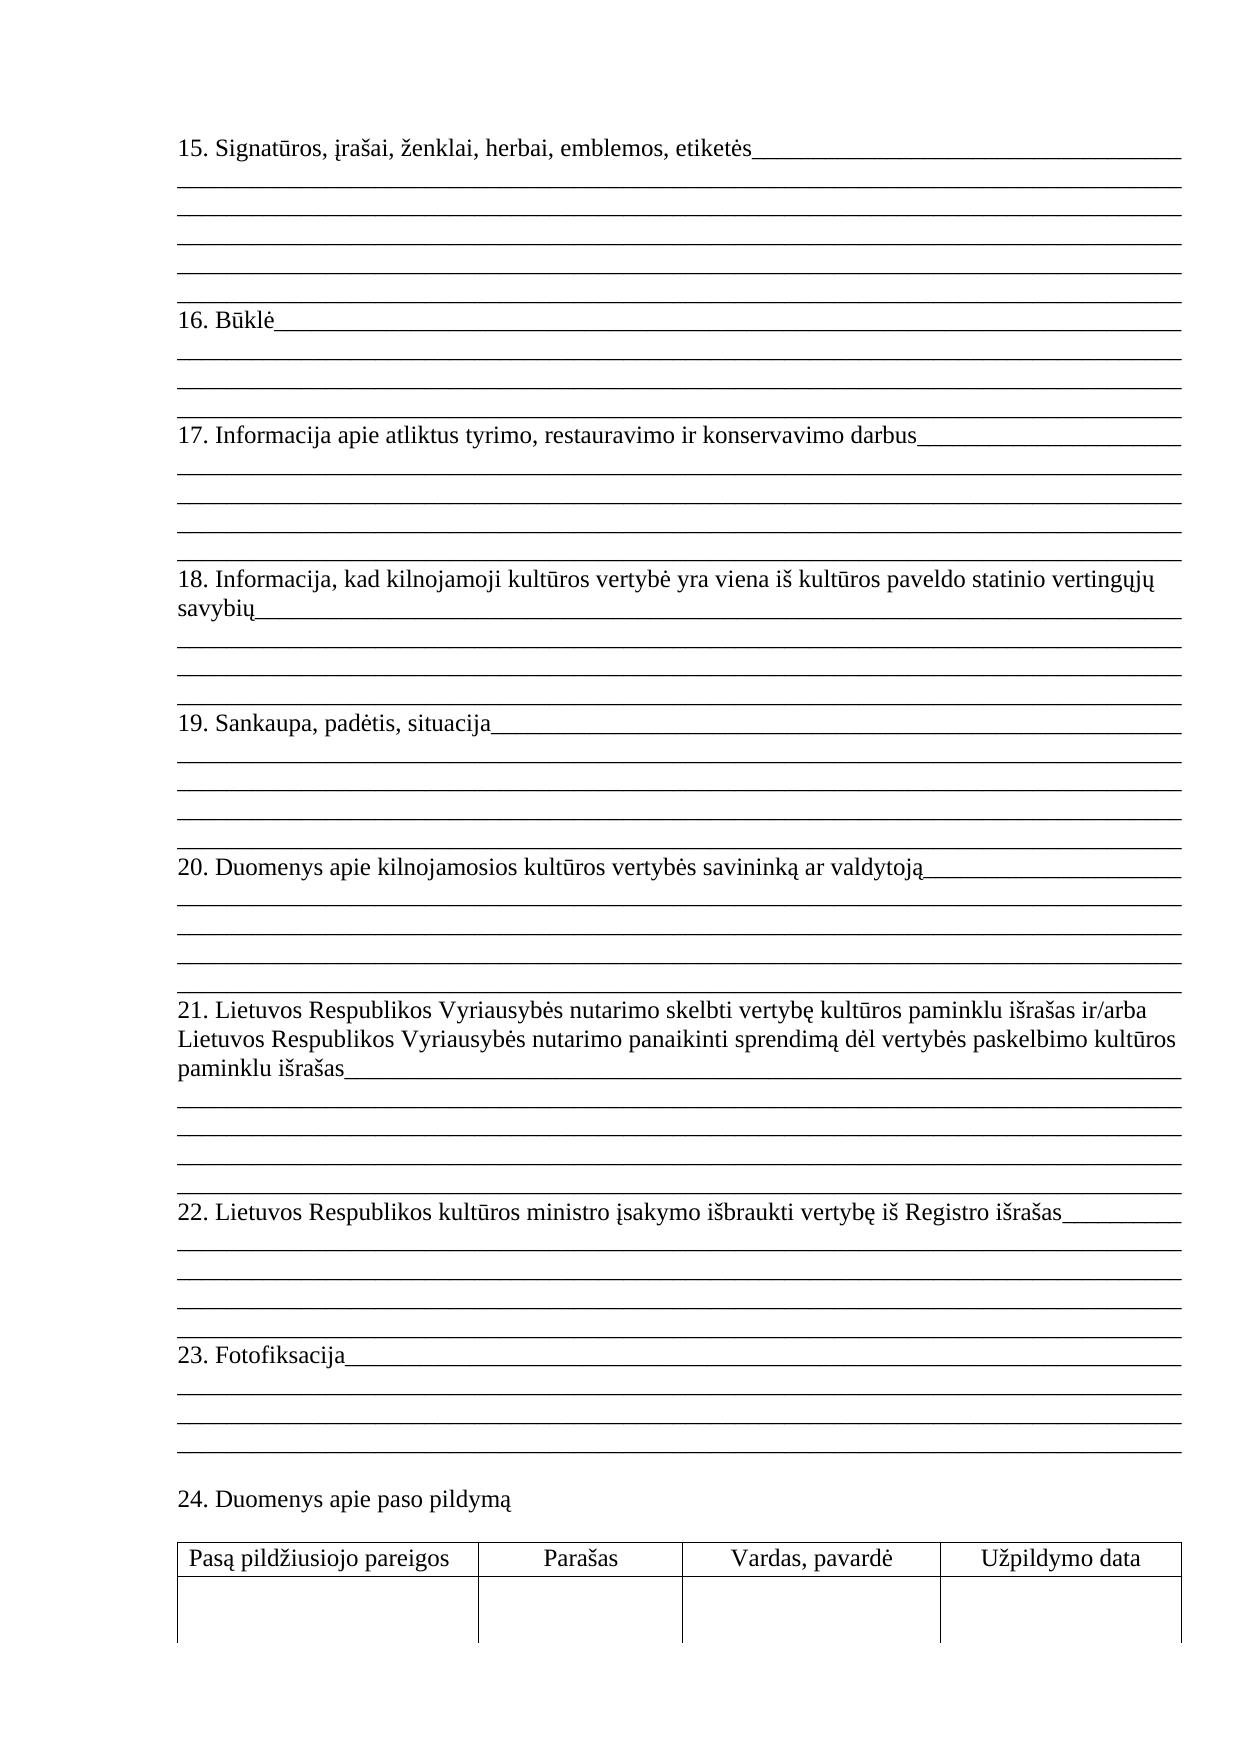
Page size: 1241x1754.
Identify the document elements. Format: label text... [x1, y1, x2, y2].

text 15. Signatūros, įrašai, ženklai, herbai, emblemos, etiketės [177, 133, 1181, 162]
table_cell [683, 1610, 940, 1643]
text 21. Lietuvos Respublikos Vyriausybės nutarimo skelbti vertybę kultūros paminklu išrašas ir/arba Lietuvos Respublikos Vyriausybės nutarimo panaikinti sprendimą dėl vertybės paskelbimo kultūros paminklu išrašas [177, 995, 1181, 1082]
text 22. Lietuvos Respublikos kultūros ministro įsakymo išbraukti vertybę iš Registro išrašas [177, 1197, 1181, 1225]
table_cell [178, 1610, 478, 1643]
table_cell [683, 1577, 940, 1610]
table_cell [178, 1577, 478, 1610]
table_cell [941, 1610, 1181, 1643]
table_cell [479, 1577, 682, 1610]
text 19. Sankaupa, padėtis, situacija [177, 708, 1181, 737]
text 16. Būklė [177, 305, 1181, 334]
table_cell [941, 1577, 1181, 1610]
table_cell [479, 1610, 682, 1643]
text 17. Informacija apie atliktus tyrimo, restauravimo ir konservavimo darbus [177, 420, 1181, 449]
text 23. Fotofiksacija [177, 1340, 1181, 1369]
table_header Parašas [479, 1543, 682, 1576]
table_header Vardas, pavardė [683, 1543, 940, 1576]
table_header Užpildymo data [941, 1543, 1181, 1576]
text 18. Informacija, kad kilnojamoji kultūros vertybė yra viena iš kultūros paveldo statinio vertingųjų savybių [177, 564, 1181, 622]
table_header Pasą pildžiusiojo pareigos [178, 1543, 478, 1576]
text 24. Duomenys apie paso pildymą [177, 1484, 1181, 1513]
text 20. Duomenys apie kilnojamosios kultūros vertybės savininką ar valdytoją [177, 852, 1181, 880]
